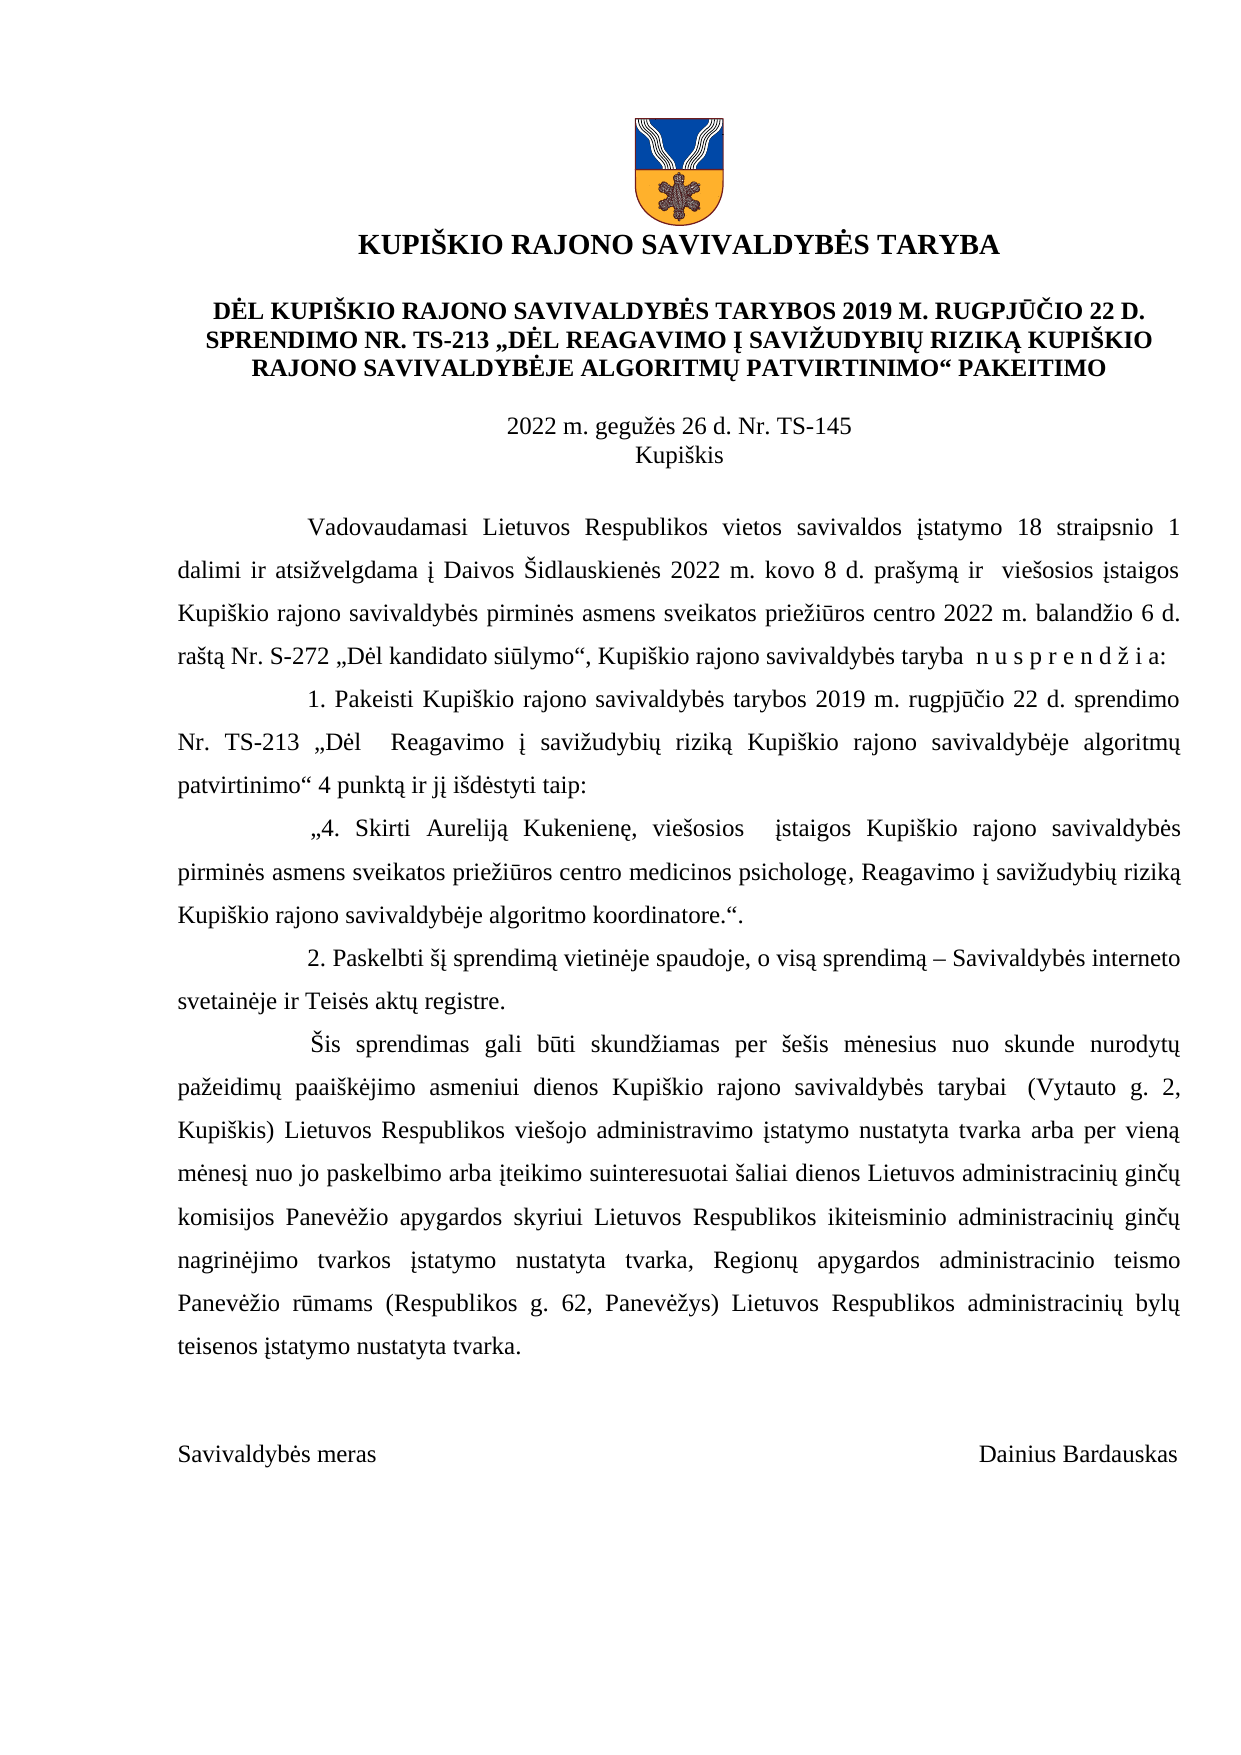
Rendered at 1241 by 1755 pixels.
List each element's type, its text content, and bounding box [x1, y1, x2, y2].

subtitle DĖL KUPIŠKIO RAJONO SAVIVALDYBĖS TARYBOS 2019 M. RUGPJŪČIO 22 D. SPRENDIMO NR. TS-213 „DĖL REAGAVIMO Į SAVIŽUDYBIŲ RIZIKĄ KUPIŠKIO RAJONO SAVIVALDYBĖJE ALGORITMŲ PATVIRTINIMO“ PAKEITIMO [177, 296, 1181, 382]
text 2. Paskelbti šį sprendimą vietinėje spaudoje, o visą sprendimą – Savivaldybės interneto svetainėje ir Teisės aktų registre. [177, 943, 1181, 1015]
text „4. Skirti Aureliją Kukenienę, viešosios įstaigos Kupiškio rajono savivaldybės pirminės asmens sveikatos priežiūros centro medicinos psichologę, Reagavimo į savižudybių riziką Kupiškio rajono savivaldybėje algoritmo koordinatore.“. [177, 813, 1181, 928]
text 1. Pakeisti Kupiškio rajono savivaldybės tarybos 2019 m. rugpjūčio 22 d. sprendimo Nr. TS-213 „Dėl Reagavimo į savižudybių riziką Kupiškio rajono savivaldybėje algoritmų patvirtinimo“ 4 punktą ir jį išdėstyti taip: [177, 684, 1181, 799]
text Šis sprendimas gali būti skundžiamas per šešis mėnesius nuo skunde nurodytų pažeidimų paaiškėjimo asmeniui dienos Kupiškio rajono savivaldybės tarybai (Vytauto g. 2, Kupiškis) Lietuvos Respublikos viešojo administravimo įstatymo nustatyta tvarka arba per vieną mėnesį nuo jo paskelbimo arba įteikimo suinteresuotai šaliai dienos Lietuvos administracinių ginčų komisijos Panevėžio apygardos skyriui Lietuvos Respublikos ikiteisminio administracinių ginčų nagrinėjimo tvarkos įstatymo nustatyta tvarka, Regionų apygardos administracinio teismo Panevėžio rūmams (Respublikos g. 62, Panevėžys) Lietuvos Respublikos administracinių bylų teisenos įstatymo nustatyta tvarka. [177, 1029, 1181, 1360]
text Kupiškis [177, 440, 1181, 468]
text 2022 m. gegužės 26 d. Nr. TS-145 [177, 411, 1181, 440]
text KUPIŠKIO RAJONO SAVIVALDYBĖS TARYBA [177, 227, 1181, 261]
text Vadovaudamasi Lietuvos Respublikos vietos savivaldos įstatymo 18 straipsnio 1 dalimi ir atsižvelgdama į Daivos Šidlauskienės 2022 m. kovo 8 d. prašymą ir viešosios įstaigos Kupiškio rajono savivaldybės pirminės asmens sveikatos priežiūros centro 2022 m. balandžio 6 d. raštą Nr. S-272 „Dėl kandidato siūlymo“, Kupiškio rajono savivaldybės taryba n u s p r e n d ž i a: [177, 512, 1181, 670]
text Savivaldybės meras Dainius Bardauskas [177, 1439, 1181, 1511]
